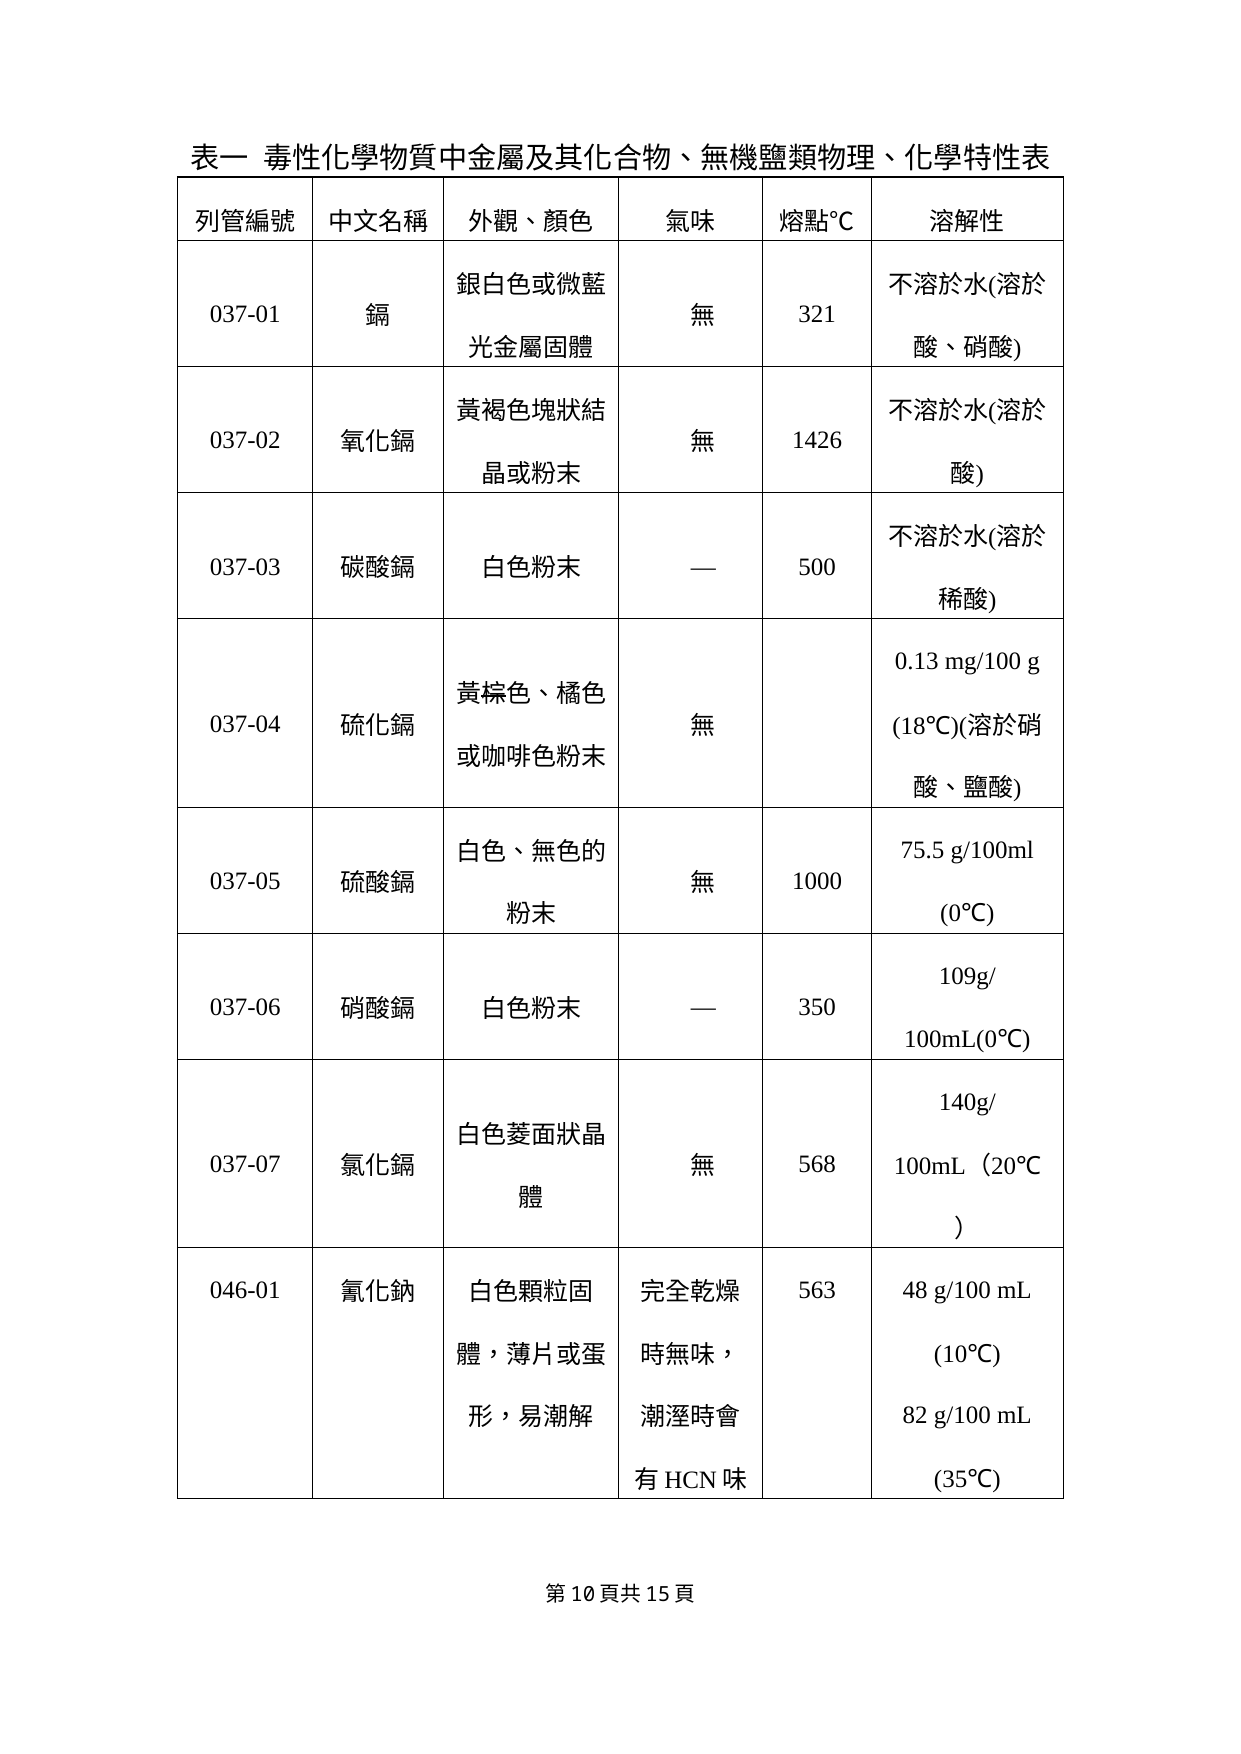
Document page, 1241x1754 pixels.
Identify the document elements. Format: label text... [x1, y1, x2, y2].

table_header 溶解性 [872, 178, 1063, 240]
table_cell 硝酸鎘 [313, 934, 443, 1059]
table_cell 563 [763, 1248, 871, 1498]
text 表一 毒性化學物質中金屬及其化合物、無機鹽類物理、化學特性表 [148, 114, 1092, 176]
table_cell 140g/100mL（20℃） [872, 1060, 1063, 1247]
table_cell 無 [619, 808, 762, 933]
table_cell 037-06 [178, 934, 312, 1059]
table_cell 046-01 [178, 1248, 312, 1498]
table_cell 037-05 [178, 808, 312, 933]
table_cell 037-04 [178, 619, 312, 807]
table_cell 黃褐色塊狀結晶或粉末 [444, 367, 618, 492]
table_header 中文名稱 [313, 178, 443, 240]
table_cell — [619, 934, 762, 1059]
table_cell 不溶於水(溶於稀酸) [872, 493, 1063, 618]
table_cell 黃棕色、橘色或咖啡色粉末 [444, 619, 618, 807]
table_cell 硫化鎘 [313, 619, 443, 807]
table_cell 321 [763, 241, 871, 366]
table_cell 無 [619, 619, 762, 807]
table_cell 完全乾燥時無味，潮溼時會有HCN味 [619, 1248, 762, 1498]
table_cell 0.13 mg/100 g (18℃)(溶於硝酸、鹽酸) [872, 619, 1063, 807]
table_cell 白色粉末 [444, 934, 618, 1059]
table_header 氣味 [619, 178, 762, 240]
table_cell 無 [619, 241, 762, 366]
table_cell 1426 [763, 367, 871, 492]
table_cell 碳酸鎘 [313, 493, 443, 618]
table_cell 無 [619, 1060, 762, 1247]
table_cell 037-07 [178, 1060, 312, 1247]
table_cell 白色粉末 [444, 493, 618, 618]
table_cell 氰化鈉 [313, 1248, 443, 1498]
table_cell [763, 619, 871, 807]
table_cell 48 g/100 mL (10℃) 82 g/100 mL (35℃) [872, 1248, 1063, 1498]
table_cell 350 [763, 934, 871, 1059]
table_header 熔點℃ [763, 178, 871, 240]
table_cell 氯化鎘 [313, 1060, 443, 1247]
table_cell 037-03 [178, 493, 312, 618]
table_cell 銀白色或微藍光金屬固體 [444, 241, 618, 366]
table_header 外觀、顏色 [444, 178, 618, 240]
table_cell 1000 [763, 808, 871, 933]
table_cell 鎘 [313, 241, 443, 366]
table_cell 037-01 [178, 241, 312, 366]
table_cell 568 [763, 1060, 871, 1247]
table_cell 氧化鎘 [313, 367, 443, 492]
table_cell 白色、無色的粉末 [444, 808, 618, 933]
table_cell 不溶於水(溶於酸) [872, 367, 1063, 492]
table_header 列管編號 [178, 178, 312, 240]
table_cell 109g/100mL(0℃) [872, 934, 1063, 1059]
table_cell 白色顆粒固體，薄片或蛋形，易潮解 [444, 1248, 618, 1498]
table_cell 500 [763, 493, 871, 618]
table_cell — [619, 493, 762, 618]
table_cell 硫酸鎘 [313, 808, 443, 933]
table_cell 不溶於水(溶於酸、硝酸) [872, 241, 1063, 366]
table_cell 白色菱面狀晶體 [444, 1060, 618, 1247]
table_cell 75.5 g/100ml (0℃) [872, 808, 1063, 933]
table_cell 037-02 [178, 367, 312, 492]
table_cell 無 [619, 367, 762, 492]
